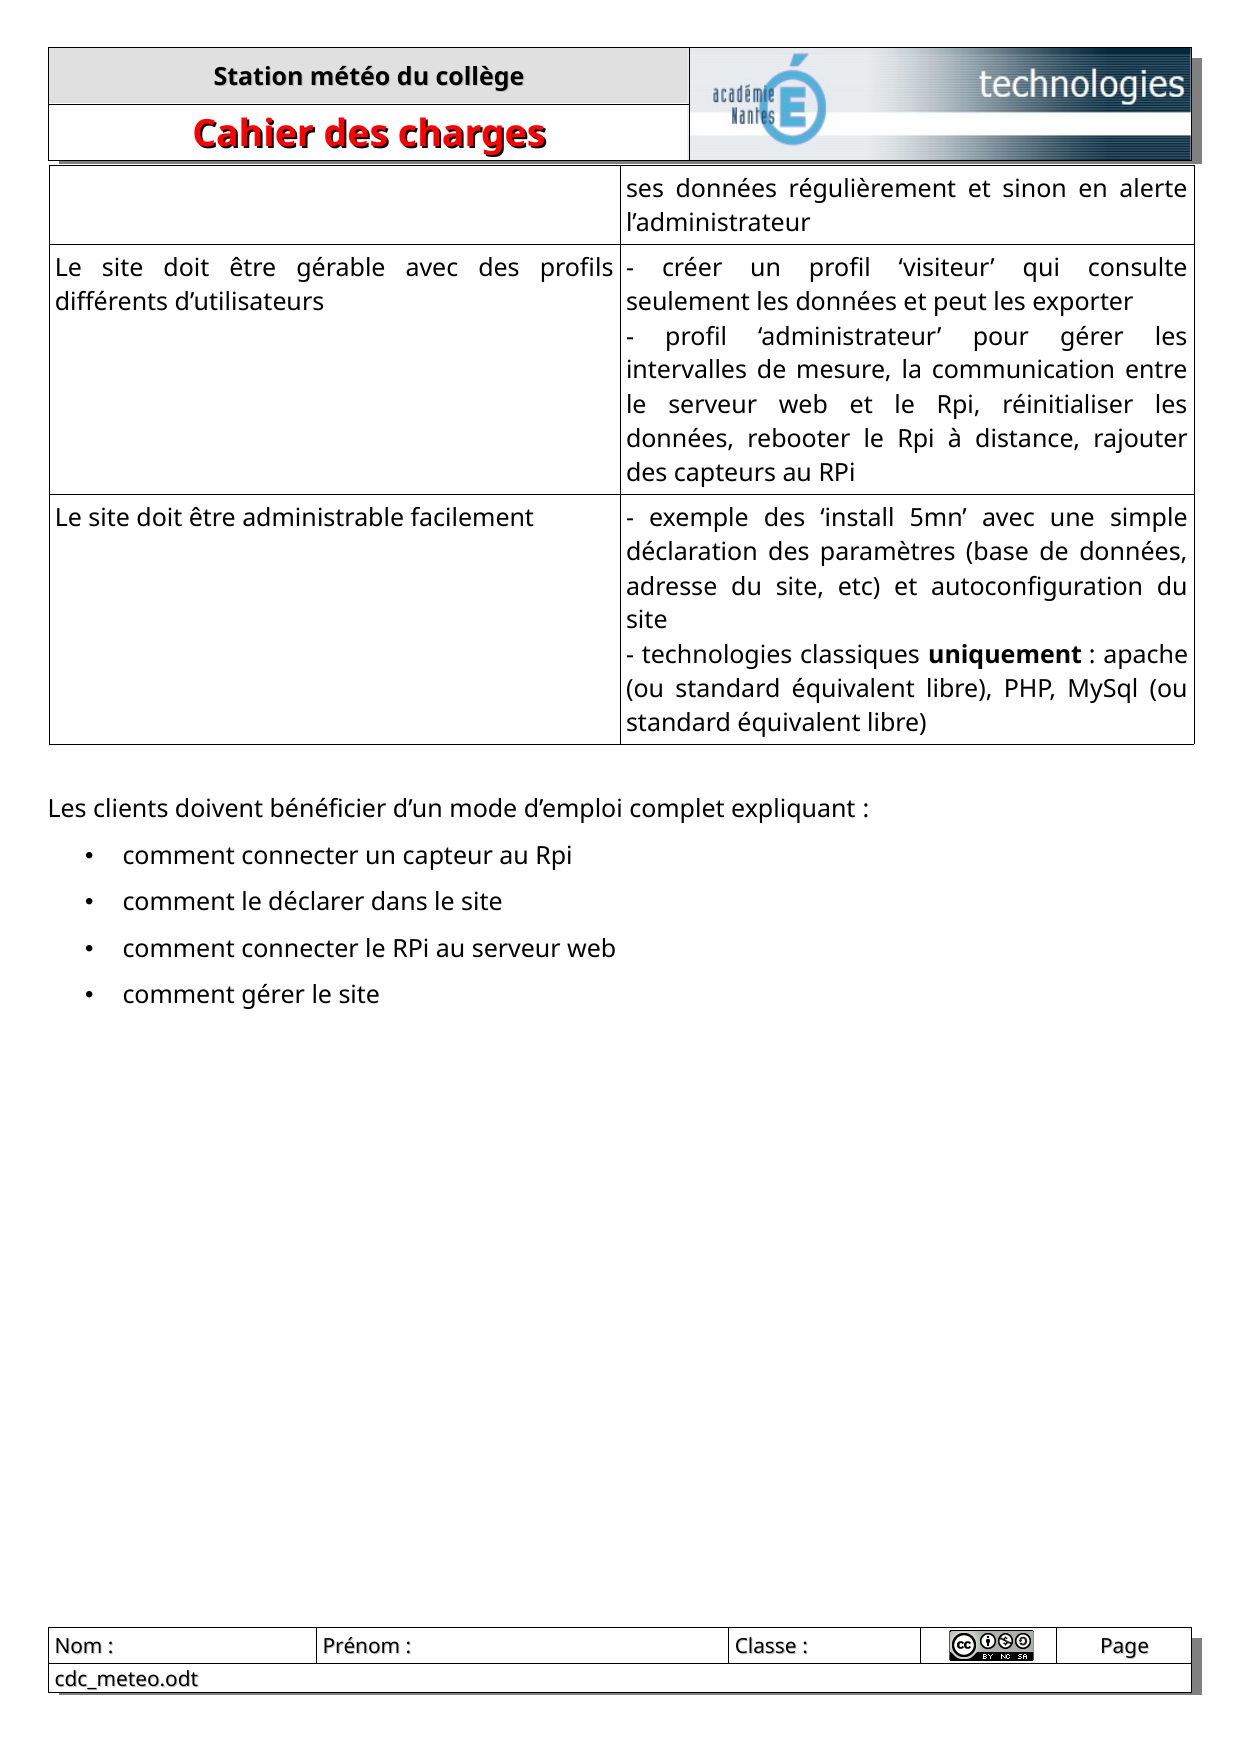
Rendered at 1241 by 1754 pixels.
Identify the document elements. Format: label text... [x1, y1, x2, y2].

table_cell Le site doit être administrable facilement [50, 495, 620, 744]
table_cell Le site doit être gérable avec des profils différents d’utilisateurs [50, 245, 620, 494]
picture [949, 1630, 1034, 1661]
table_cell - créer un profil ‘visiteur’ qui consulte seulement les données et peut les exporter - profil ‘administrateur’ pour gérer les intervalles de mesure, la communication entre le serveur web et le Rpi, réinitialiser les données, rebooter le Rpi à distance, rajouter des capteurs au RPi [621, 245, 1194, 494]
list comment connecter le RPi au serveur web [85, 931, 1193, 964]
table_cell [50, 166, 620, 244]
table_cell - exemple des ‘install 5mn’ avec une simple déclaration des paramètres (base de données, adresse du site, etc) et autoconfiguration du site - technologies classiques uniquement : apache (ou standard équivalent libre), PHP, MySql (ou standard équivalent libre) [621, 495, 1194, 744]
picture [690, 48, 1191, 160]
list comment connecter un capteur au Rpi [85, 837, 1193, 871]
table_cell ses données régulièrement et sinon en alerte l’administrateur [621, 166, 1194, 244]
list comment gérer le site [85, 977, 1193, 1011]
text Les clients doivent bénéficier d’un mode d’emploi complet expliquant : [47, 791, 1193, 825]
list comment le déclarer dans le site [85, 884, 1193, 918]
